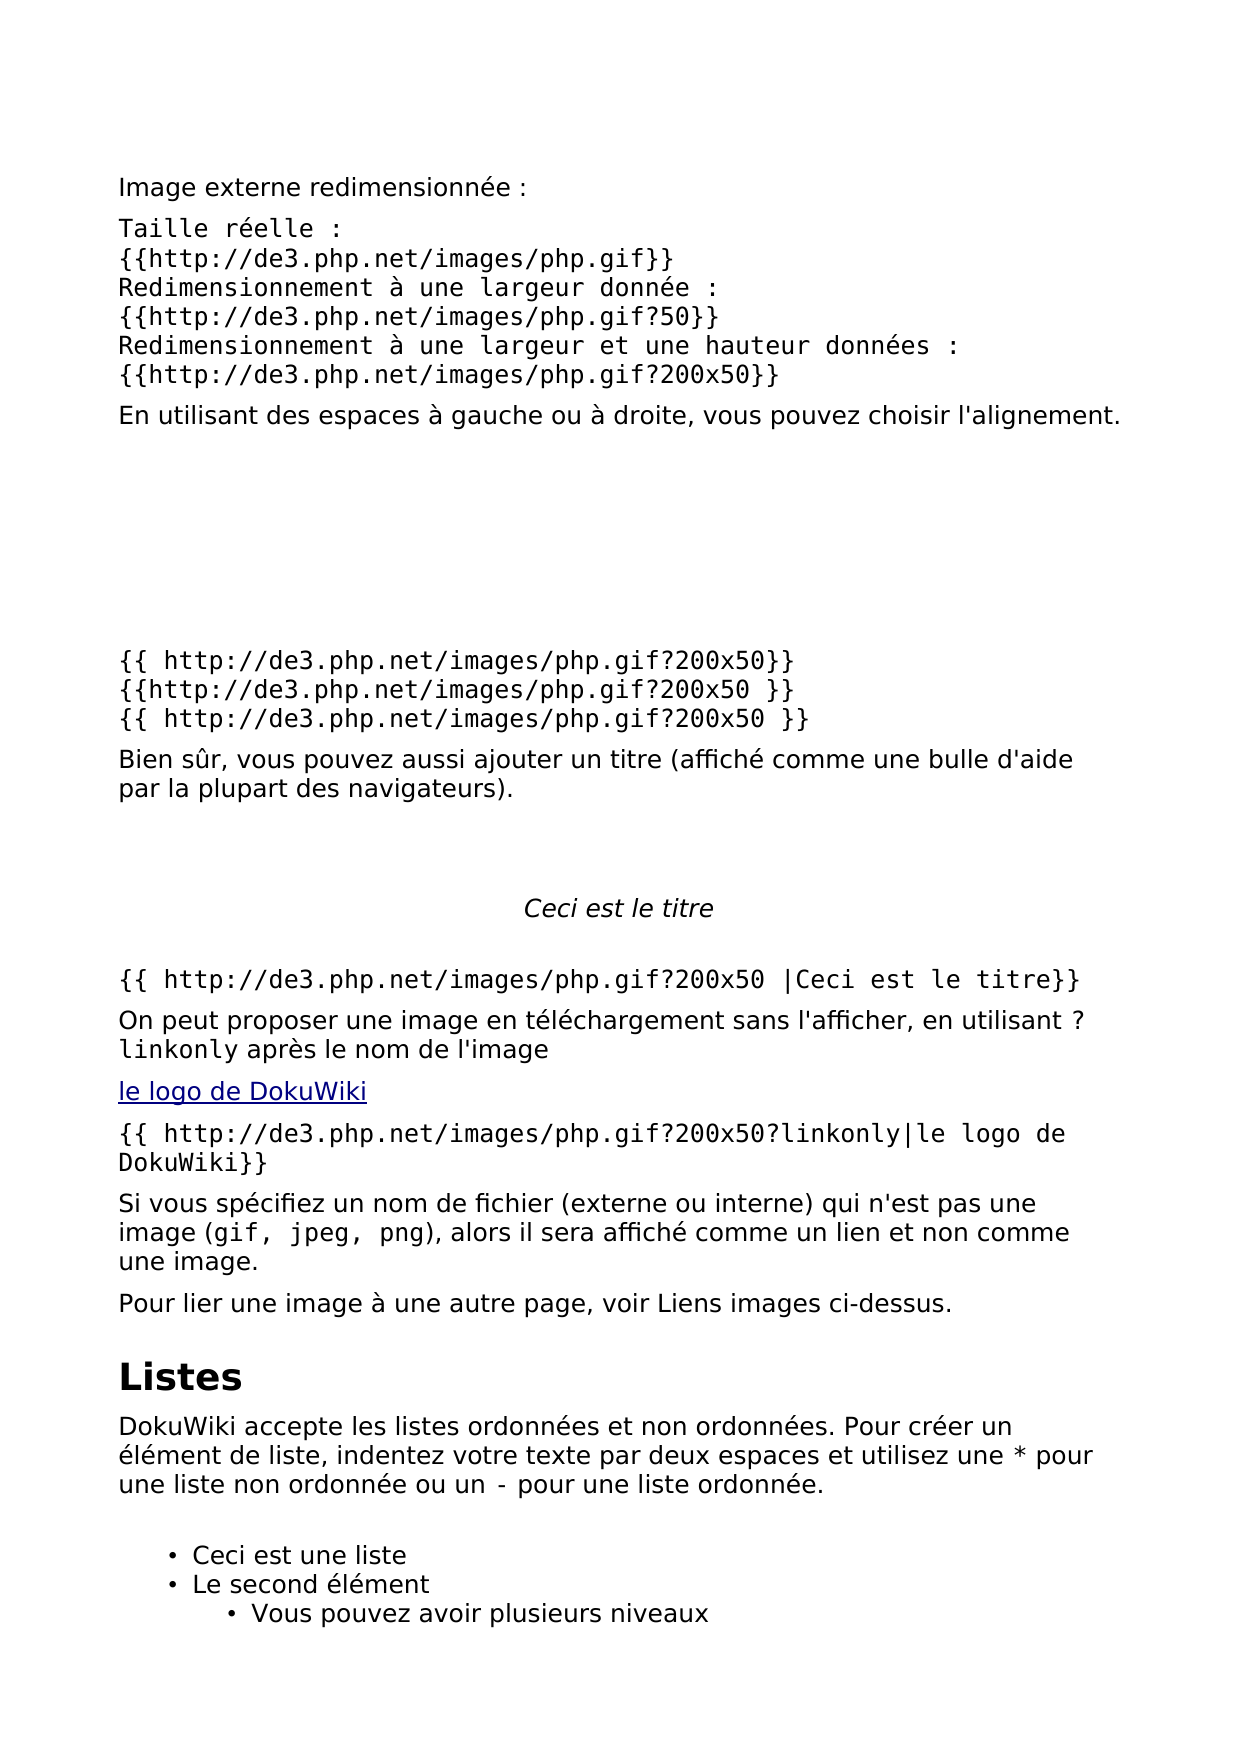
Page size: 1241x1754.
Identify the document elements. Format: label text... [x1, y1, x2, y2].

text Image externe redimensionnée : [118, 118, 1122, 202]
text Bien sûr, vous pouvez aussi ajouter un titre (affiché comme une bulle d'aide par la plupart des navigateurs). [118, 746, 1122, 804]
text {{ http://de3.php.net/images/php.gif?200x50?linkonly|le logo de DokuWiki}} [118, 1119, 1122, 1177]
list Le second élément [177, 1570, 1122, 1599]
text Pour lier une image à une autre page, voir Liens images ci-dessus. [118, 1289, 1122, 1318]
list Ceci est une liste [177, 1541, 1122, 1570]
list Vous pouvez avoir plusieurs niveaux [236, 1599, 1122, 1629]
subtitle Listes [118, 1356, 1122, 1399]
text Taille réelle : {{http://de3.php.net/images/php.gif}} Redimensionnement à une largeur donnée : {{http://de3.php.net/images/php.gif?50}} Redimensionnement à une largeur et une hauteur données : {{http://de3.php.net/images/php.gif?200x50}} [118, 215, 1122, 390]
text On peut proposer une image en téléchargement sans l'afficher, en utilisant ?linkonly après le nom de l'image [118, 1006, 1122, 1064]
text {{ http://de3.php.net/images/php.gif?200x50 |Ceci est le titre}} [118, 965, 1122, 994]
text le logo de DokuWiki [118, 1077, 1122, 1106]
text {{ http://de3.php.net/images/php.gif?200x50}} {{http://de3.php.net/images/php.gif?200x50 }} {{ http://de3.php.net/images/php.gif?200x50 }} [118, 646, 1122, 734]
text Si vous spécifiez un nom de fichier (externe ou interne) qui n'est pas une image (gif, jpeg, png), alors il sera affiché comme un lien et non comme une image. [118, 1189, 1122, 1276]
text Ceci est le titre [464, 829, 776, 924]
text En utilisant des espaces à gauche ou à droite, vous pouvez choisir l'alignement. [118, 401, 1122, 431]
text DokuWiki accepte les listes ordonnées et non ordonnées. Pour créer un élément de liste, indentez votre texte par deux espaces et utilisez une * pour une liste non ordonnée ou un - pour une liste ordonnée. [118, 1412, 1122, 1499]
